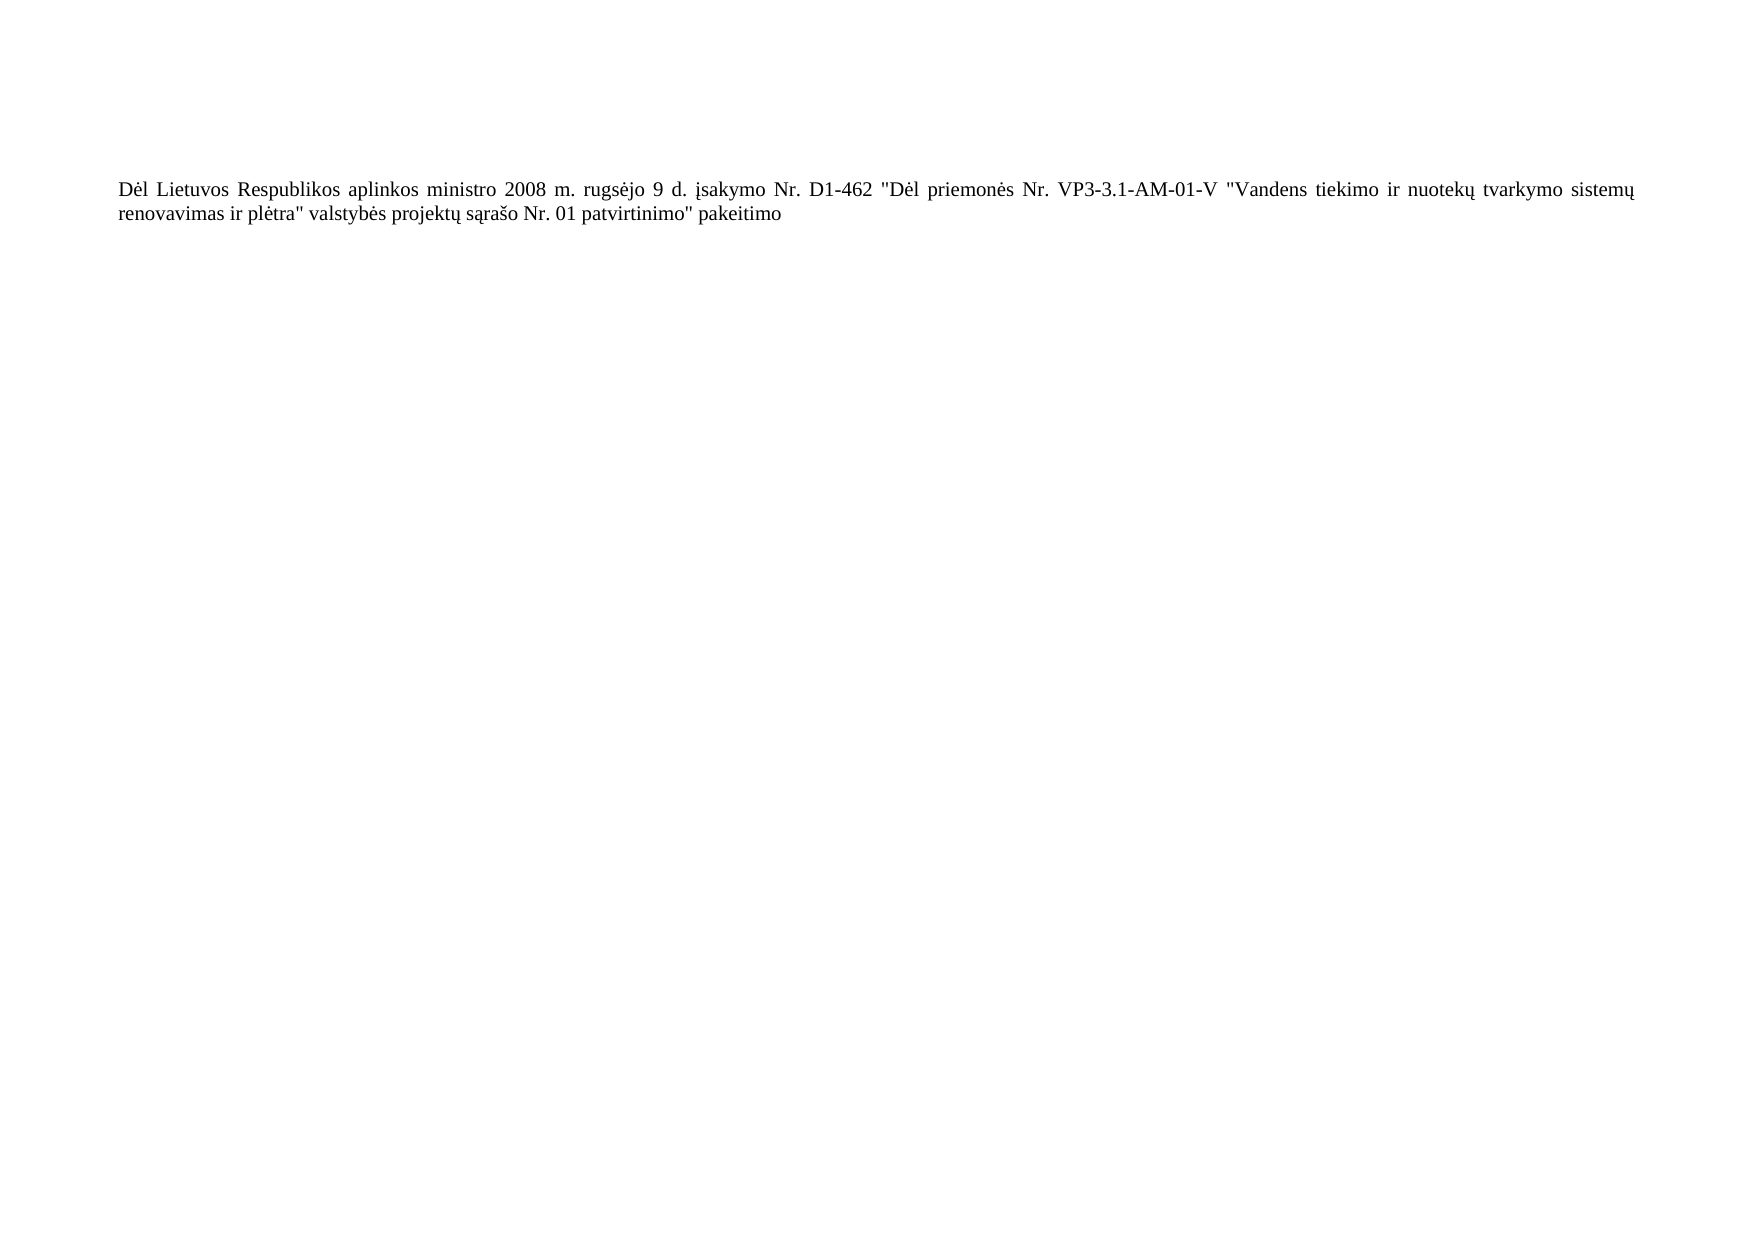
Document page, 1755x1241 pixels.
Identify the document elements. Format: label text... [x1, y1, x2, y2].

text Dėl Lietuvos Respublikos aplinkos ministro 2008 m. rugsėjo 9 d. įsakymo Nr. D1-462 "Dėl priemonės Nr. VP3-3.1-AM-01-V "Vandens tiekimo ir nuotekų tvarkymo sistemų renovavimas ir plėtra" valstybės projektų sąrašo Nr. 01 patvirtinimo" pakeitimo [118, 177, 1636, 225]
